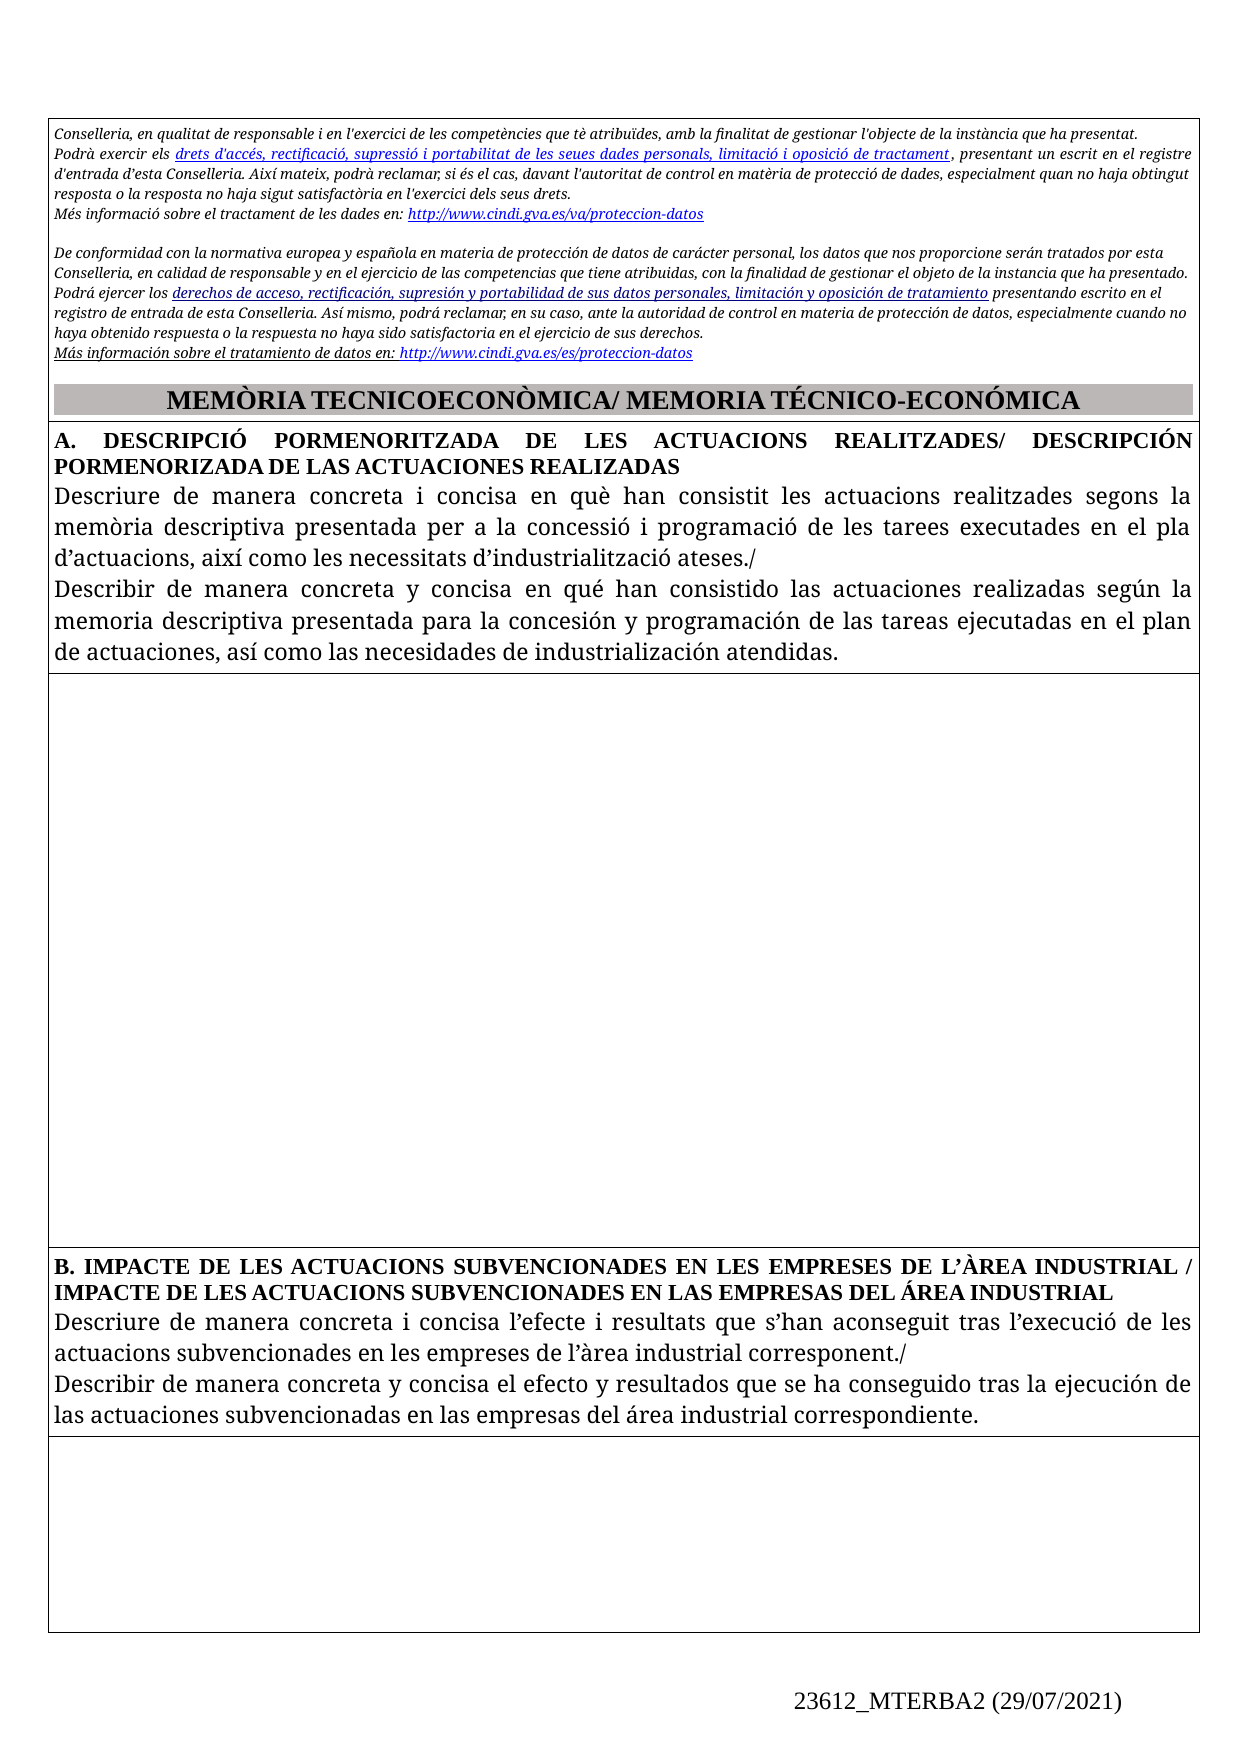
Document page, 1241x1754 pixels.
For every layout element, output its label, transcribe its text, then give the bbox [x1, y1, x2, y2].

table_cell A. DESCRIPCIÓ PORMENORITZADA DE LES ACTUACIONS REALITZADES/ DESCRIPCIÓN PORMENORIZADA DE LAS ACTUACIONES REALIZADAS Descriure de manera concreta i concisa en què han consistit les actuacions realitzades segons la memòria descriptiva presentada per a la concessió i programació de les tarees executades en el pla d’actuacions, així como les necessitats d’industrialització ateses./ Describir de manera concreta y concisa en qué han consistido las actuaciones realizadas según la memoria descriptiva presentada para la concesión y programación de las tareas ejecutadas en el plan de actuaciones, así como las necesidades de industrialización atendidas. [49, 422, 1199, 673]
table_cell [49, 674, 1199, 1247]
table_cell Conselleria, en qualitat de responsable i en l'exercici de les competències que tè atribuïdes, amb la finalitat de gestionar l'objecte de la instància que ha presentat. Podrà exercir els drets d'accés, rectificació, supressió i portabilitat de les seues dades personals, limitació i oposició de tractament, presentant un escrit en el registre d'entrada d’esta Conselleria. Així mateix, podrà reclamar, si és el cas, davant l'autoritat de control en matèria de protecció de dades, especialment quan no haja obtingut resposta o la resposta no haja sigut satisfactòria en l'exercici dels seus drets. Més informació sobre el tractament de les dades en: http://www.cindi.gva.es/va/proteccion-datos De conformidad con la normativa europea y española en materia de protección de datos de carácter personal, los datos que nos proporcione serán tratados por esta Conselleria, en calidad de responsable y en el ejercicio de las competencias que tiene atribuidas, con la finalidad de gestionar el objeto de la instancia que ha presentado. Podrá ejercer los derechos de acceso, rectificación, supresión y portabilidad de sus datos personales, limitación y oposición de tratamiento presentando escrito en el registro de entrada de esta Conselleria. Así mismo, podrá reclamar, en su caso, ante la autoridad de control en materia de protección de datos, especialmente cuando no haya obtenido respuesta o la respuesta no haya sido satisfactoria en el ejercicio de sus derechos. Más información sobre el tratamiento de datos en: http://www.cindi.gva.es/es/proteccion-datos MEMÒRIA TECNICOECONÒMICA/ MEMORIA TÉCNICO-ECONÓMICA [49, 119, 1199, 421]
table_cell [49, 1437, 1199, 1632]
table_cell B. IMPACTE DE LES ACTUACIONS SUBVENCIONADES EN LES EMPRESES DE L’ÀREA INDUSTRIAL / IMPACTE DE LES ACTUACIONS SUBVENCIONADES EN LAS EMPRESAS DEL ÁREA INDUSTRIAL Descriure de manera concreta i concisa l’efecte i resultats que s’han aconseguit tras l’execució de les actuacions subvencionades en les empreses de l’àrea industrial corresponent./ Describir de manera concreta y concisa el efecto y resultados que se ha conseguido tras la ejecución de las actuaciones subvencionadas en las empresas del área industrial correspondiente. [49, 1248, 1199, 1436]
